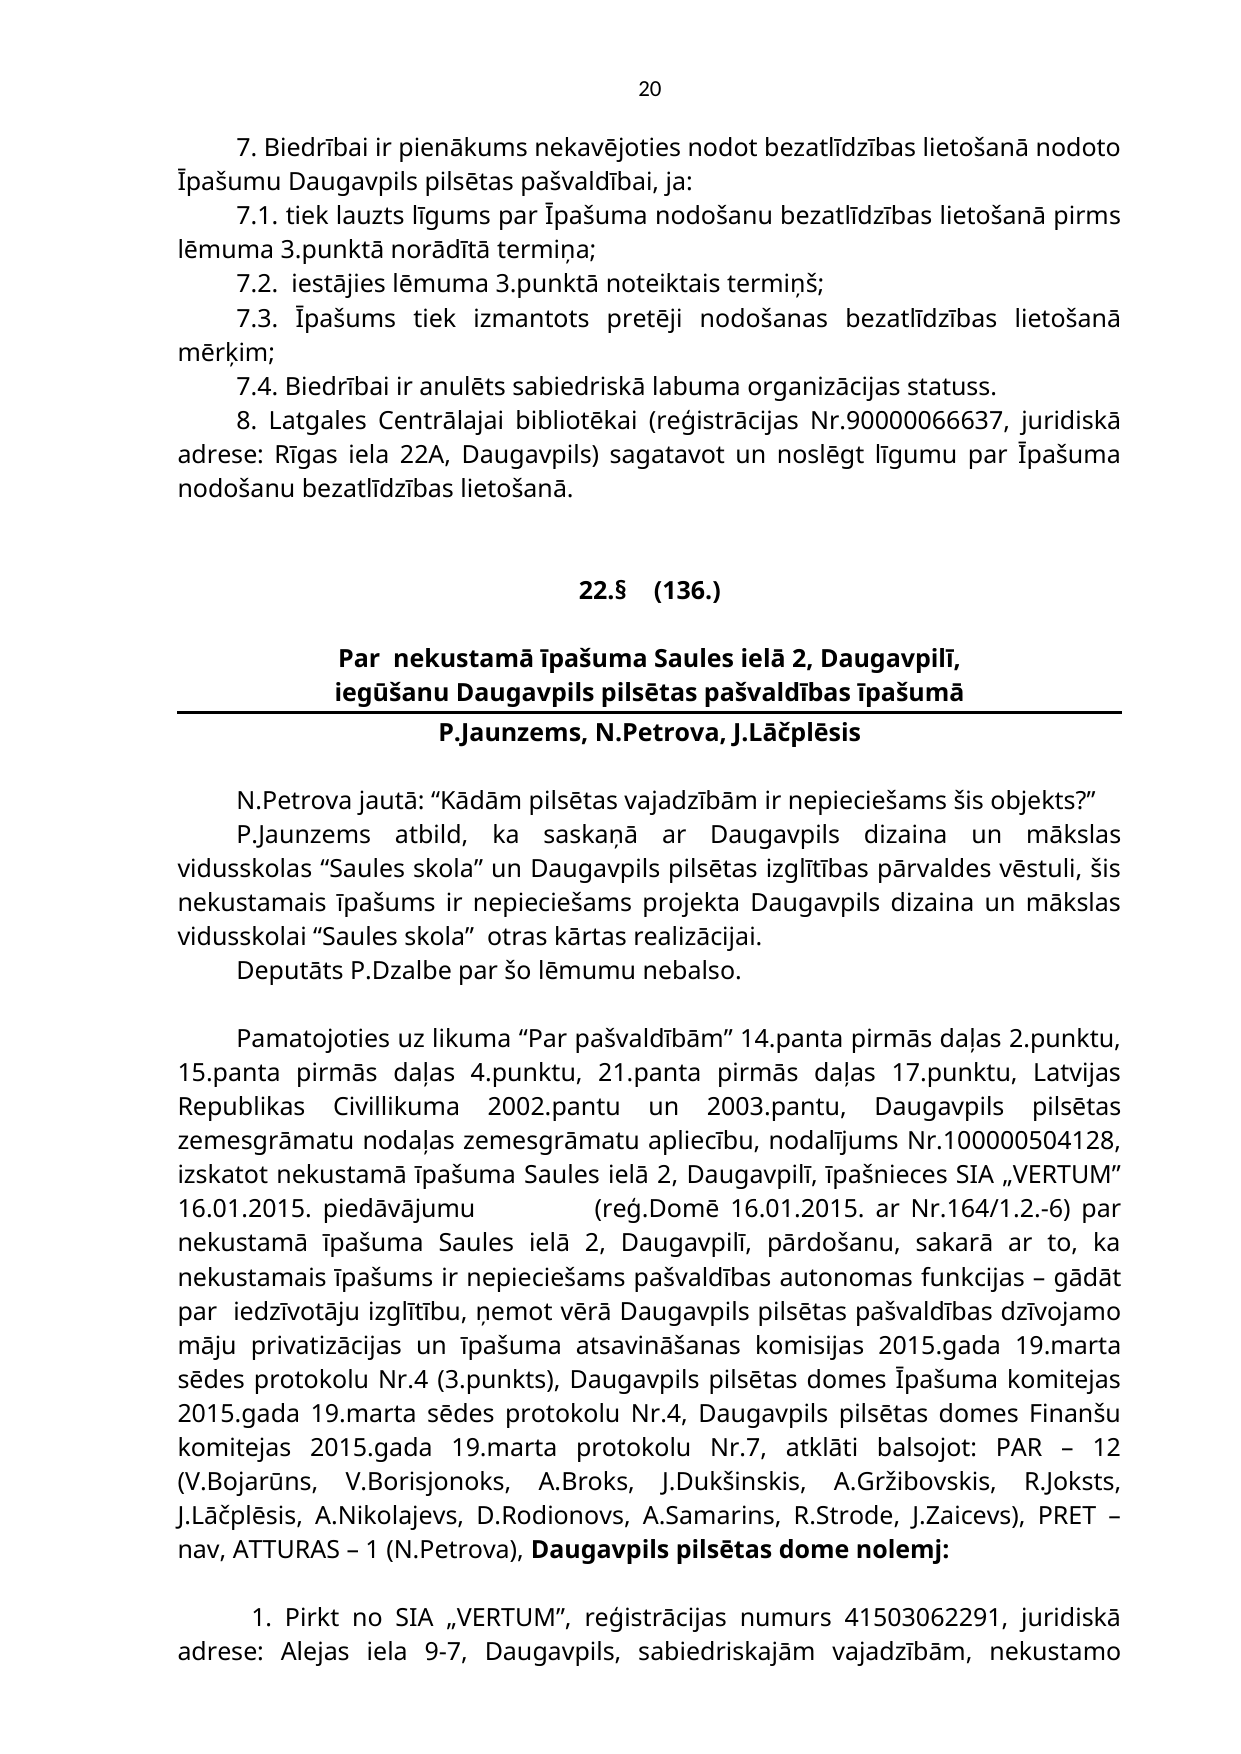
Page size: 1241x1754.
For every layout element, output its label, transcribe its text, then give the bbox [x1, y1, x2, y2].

text 7.1. tiek lauzts līgums par Īpašuma nodošanu bezatlīdzības lietošanā pirms lēmuma 3.punktā norādītā termiņa; [177, 198, 1122, 266]
text 1. Pirkt no SIA „VERTUM”, reģistrācijas numurs 41503062291, juridiskā adrese: Alejas iela 9-7, Daugavpils, sabiedriskajām vajadzībām, nekustamo [177, 1600, 1122, 1668]
text 7.2. iestājies lēmuma 3.punktā noteiktais termiņš; [177, 266, 1122, 300]
text 7.3. Īpašums tiek izmantots pretēji nodošanas bezatlīdzības lietošanā mērķim; [177, 300, 1122, 368]
text N.Petrova jautā: “Kādām pilsētas vajadzībām ir nepieciešams šis objekts?” [177, 782, 1122, 816]
text iegūšanu Daugavpils pilsētas pašvaldības īpašumā [177, 675, 1122, 711]
text Deputāts P.Dzalbe par šo lēmumu nebalso. [177, 953, 1122, 987]
text 8. Latgales Centrālajai bibliotēkai (reģistrācijas Nr.90000066637, juridiskā adrese: Rīgas iela 22A, Daugavpils) sagatavot un noslēgt līgumu par Īpašuma nodošanu bezatlīdzības lietošanā. [177, 402, 1122, 504]
text Par nekustamā īpašuma Saules ielā 2, Daugavpilī, [177, 641, 1122, 675]
text 22.§ (136.) [177, 573, 1122, 607]
text P.Jaunzems atbild, ka saskaņā ar Daugavpils dizaina un mākslas vidusskolas “Saules skola” un Daugavpils pilsētas izglītības pārvaldes vēstuli, šis nekustamais īpašums ir nepieciešams projekta Daugavpils dizaina un mākslas vidusskolai “Saules skola” otras kārtas realizācijai. [177, 816, 1122, 953]
text Pamatojoties uz likuma “Par pašvaldībām” 14.panta pirmās daļas 2.punktu, 15.panta pirmās daļas 4.punktu, 21.panta pirmās daļas 17.punktu, Latvijas Republikas Civillikuma 2002.pantu un 2003.pantu, Daugavpils pilsētas zemesgrāmatu nodaļas zemesgrāmatu apliecību, nodalījums Nr.100000504128, izskatot nekustamā īpašuma Saules ielā 2, Daugavpilī, īpašnieces SIA „VERTUM” 16.01.2015. piedāvājumu (reģ.Domē 16.01.2015. ar Nr.164/1.2.-6) par nekustamā īpašuma Saules ielā 2, Daugavpilī, pārdošanu, sakarā ar to, ka nekustamais īpašums ir nepieciešams pašvaldības autonomas funkcijas – gādāt par iedzīvotāju izglītību, ņemot vērā Daugavpils pilsētas pašvaldības dzīvojamo māju privatizācijas un īpašuma atsavināšanas komisijas 2015.gada 19.marta sēdes protokolu Nr.4 (3.punkts), Daugavpils pilsētas domes Īpašuma komitejas 2015.gada 19.marta sēdes protokolu Nr.4, Daugavpils pilsētas domes Finanšu komitejas 2015.gada 19.marta protokolu Nr.7, atklāti balsojot: PAR – 12 (V.Bojarūns, V.Borisjonoks, A.Broks, J.Dukšinskis, A.Gržibovskis, R.Joksts, J.Lāčplēsis, A.Nikolajevs, D.Rodionovs, A.Samarins, R.Strode, J.Zaicevs), PRET – nav, ATTURAS – 1 (N.Petrova), Daugavpils pilsētas dome nolemj: [177, 1021, 1122, 1566]
text P.Jaunzems, N.Petrova, J.Lāčplēsis [177, 714, 1122, 748]
text 7. Biedrībai ir pienākums nekavējoties nodot bezatlīdzības lietošanā nodoto Īpašumu Daugavpils pilsētas pašvaldībai, ja: [177, 130, 1122, 198]
text 7.4. Biedrībai ir anulēts sabiedriskā labuma organizācijas statuss. [177, 368, 1122, 402]
